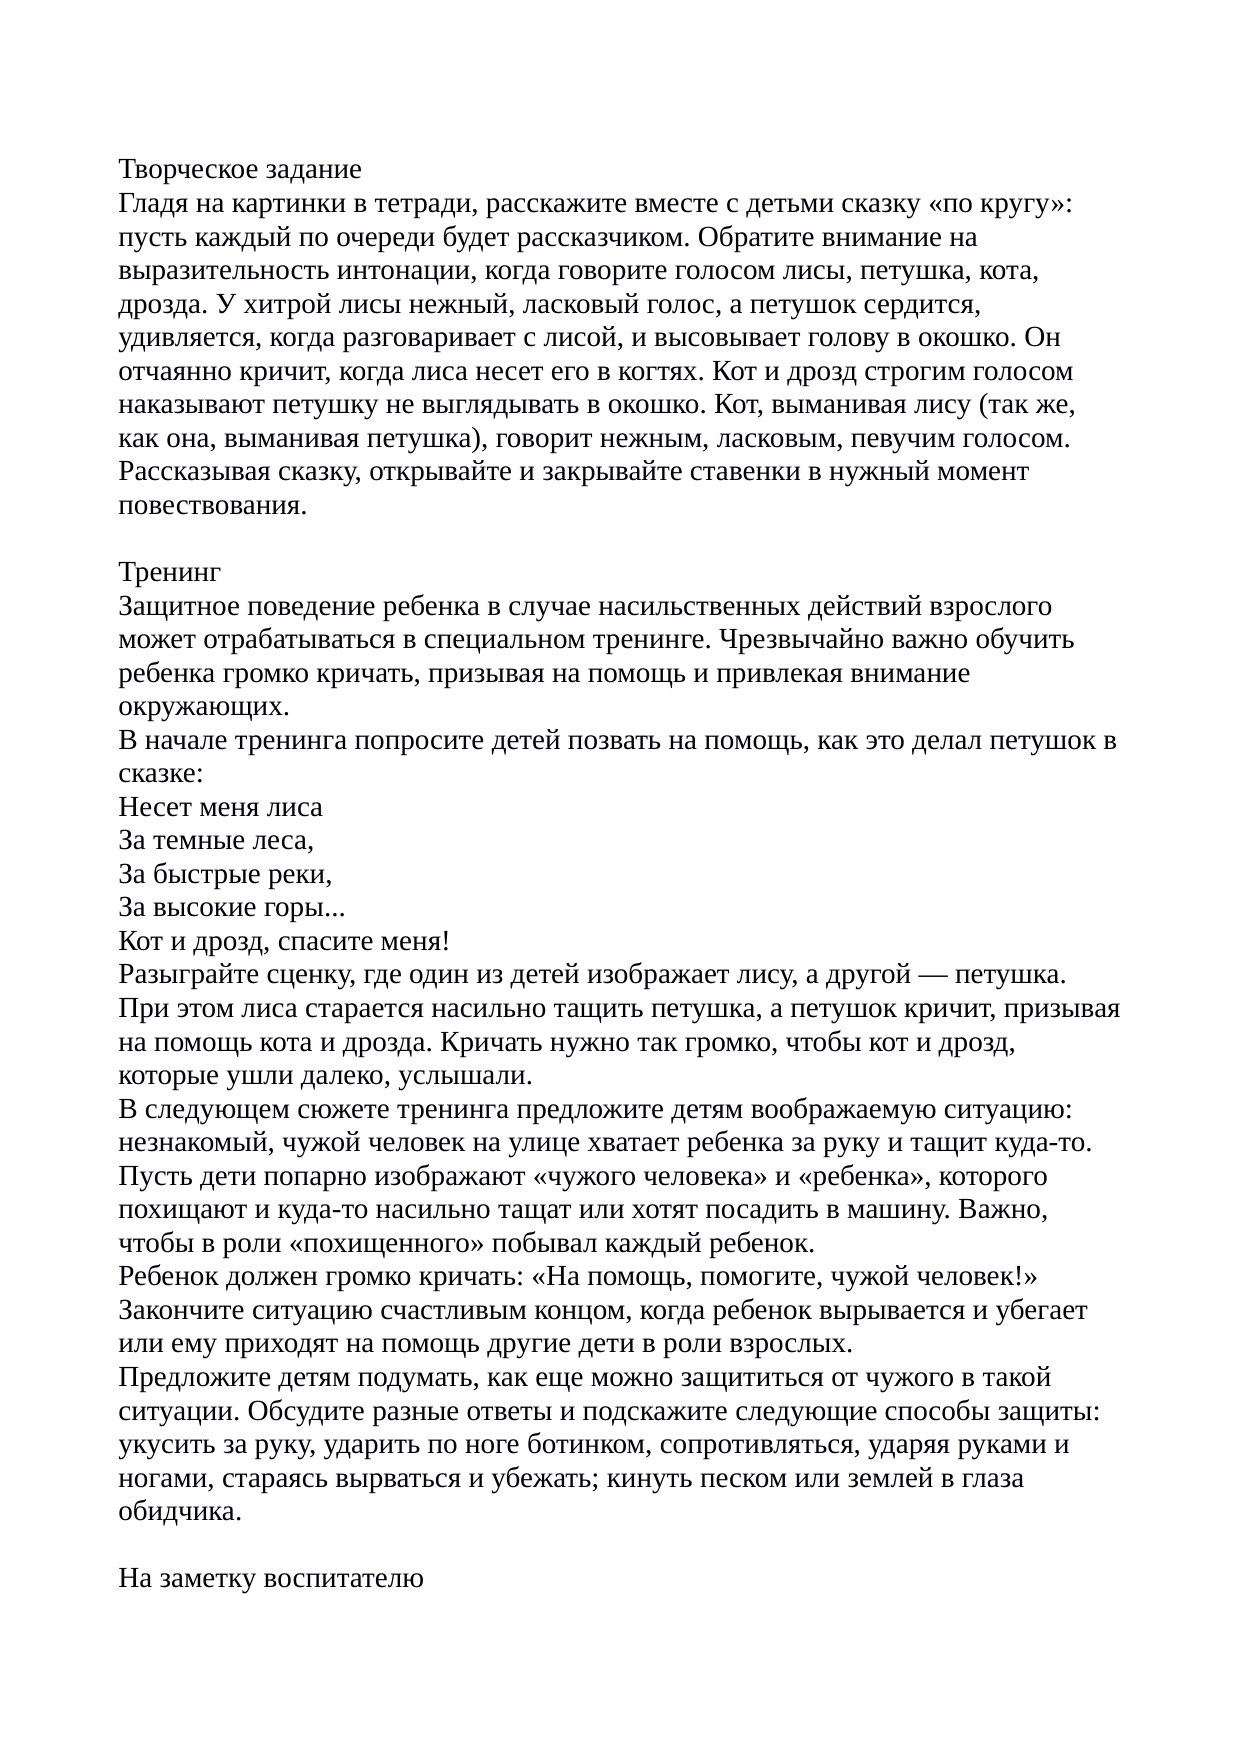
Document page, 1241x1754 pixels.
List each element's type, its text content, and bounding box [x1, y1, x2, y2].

text Предложите детям подумать, как еще можно защититься от чужого в такой ситуации. Обсудите разные ответы и подскажите следующие способы защиты: укусить за руку, ударить по ноге ботинком, сопротивляться, ударяя руками и ногами, стараясь вырваться и убежать; кинуть песком или землей в глаза обидчика. [118, 1359, 1122, 1527]
text В начале тренинга попросите детей позвать на помощь, как это делал петушок в сказке: [118, 722, 1122, 789]
text Защитное поведение ребенка в случае насильственных действий взрослого может отрабатываться в специальном тренинге. Чрезвычайно важно обучить ребенка громко кричать, призывая на помощь и привлекая внимание окружающих. [118, 588, 1122, 722]
text Гладя на картинки в тетради, расскажите вместе с детьми сказку «по кругу»: пусть каждый по очереди будет рассказчиком. Обратите внимание на выразительность интонации, когда говорите голосом лисы, петушка, кота, дрозда. У хитрой лисы нежный, ласковый голос, а петушок сердится, удивляется, когда разговаривает с лисой, и высовывает голову в окошко. Он отчаянно кричит, когда лиса несет его в когтях. Кот и дрозд строгим голосом наказывают петушку не выглядывать в окошко. Кот, выманивая лису (так же, как она, выманивая петушка), говорит нежным, ласковым, певучим голосом. Рассказывая сказку, открывайте и закрывайте ставенки в нужный момент повествования. [118, 185, 1122, 521]
text Тренинг [118, 554, 1122, 588]
text Кот и дрозд, спасите меня! [118, 923, 1122, 957]
text Несет меня лиса [118, 789, 1122, 822]
text На заметку воспитателю [118, 1560, 1122, 1594]
text За темные леса, [118, 822, 1122, 856]
text За быстрые реки, [118, 856, 1122, 889]
text Разыграйте сценку, где один из детей изображает лису, а другой — петушка. При этом лиса старается насильно тащить петушка, а петушок кричит, призывая на помощь кота и дрозда. Кричать нужно так громко, чтобы кот и дрозд, которые ушли далеко, услышали. [118, 957, 1122, 1091]
text В следующем сюжете тренинга предложите детям воображаемую ситуацию: незнакомый, чужой человек на улице хватает ребенка за руку и тащит куда-то. Пусть дети попарно изображают «чужого человека» и «ребенка», которого похищают и куда-то насильно тащат или хотят посадить в машину. Важно, чтобы в роли «похищенного» побывал каждый ребенок. [118, 1091, 1122, 1258]
text Творческое задание [118, 152, 1122, 185]
text За высокие горы... [118, 889, 1122, 923]
text Ребенок должен громко кричать: «На помощь, помогите, чужой человек!» Закончите ситуацию счастливым концом, когда ребенок вырывается и убегает или ему приходят на помощь другие дети в роли взрослых. [118, 1258, 1122, 1359]
